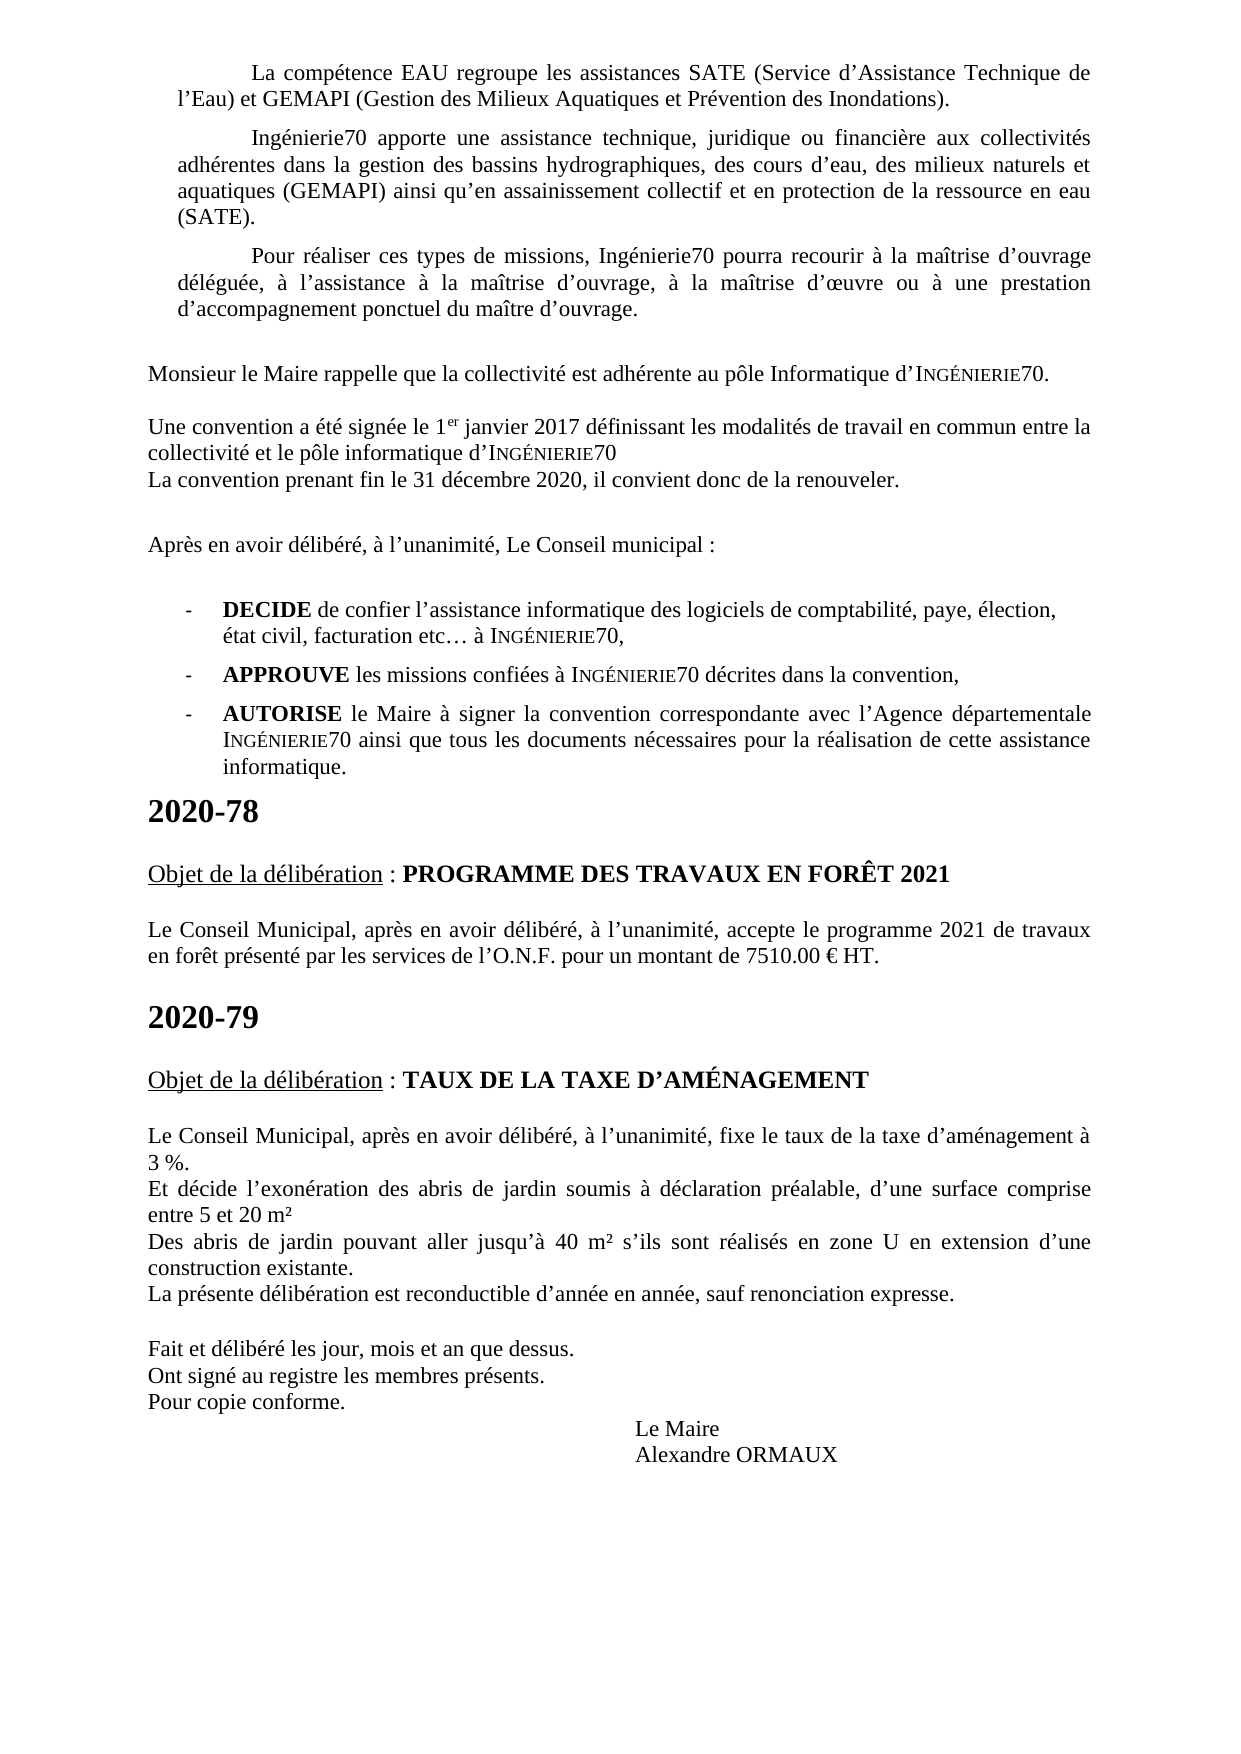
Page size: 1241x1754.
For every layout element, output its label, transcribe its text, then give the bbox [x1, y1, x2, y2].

text Monsieur le Maire rappelle que la collectivité est adhérente au pôle Informatique d’Ingénierie70. [148, 360, 1093, 387]
text Fait et délibéré les jour, mois et an que dessus. [148, 1336, 1093, 1362]
text Ont signé au registre les membres présents. [148, 1362, 1093, 1388]
text Objet de la délibération : PROGRAMME DES TRAVAUX EN FORÊT 2021 [148, 859, 1093, 887]
text 2020-79 [148, 998, 1093, 1036]
text Après en avoir délibéré, à l’unanimité, Le Conseil municipal : [148, 531, 1093, 557]
text Des abris de jardin pouvant aller jusqu’à 40 m² s’ils sont réalisés en zone U en extension d’une construction existante. [148, 1228, 1093, 1280]
list AUTORISE le Maire à signer la convention correspondante avec l’Agence départementale Ingénierie70 ainsi que tous les documents nécessaires pour la réalisation de cette assistance informatique. [185, 700, 1093, 779]
text Et décide l’exonération des abris de jardin soumis à déclaration préalable, d’une surface comprise entre 5 et 20 m² [148, 1175, 1093, 1228]
text Ingénierie70 apporte une assistance technique, juridique ou financière aux collectivités adhérentes dans la gestion des bassins hydrographiques, des cours d’eau, des milieux naturels et aquatiques (GEMAPI) ainsi qu’en assainissement collectif et en protection de la ressource en eau (SATE). [177, 124, 1093, 230]
text Alexandre ORMAUX [148, 1441, 1093, 1467]
text Pour réaliser ces types de missions, Ingénierie70 pourra recourir à la maîtrise d’ouvrage déléguée, à l’assistance à la maîtrise d’ouvrage, à la maîtrise d’œuvre ou à une prestation d’accompagnement ponctuel du maître d’ouvrage. [177, 242, 1093, 321]
text Pour copie conforme. [148, 1388, 1093, 1414]
text Le Conseil Municipal, après en avoir délibéré, à l’unanimité, accepte le programme 2021 de travaux en forêt présenté par les services de l’O.N.F. pour un montant de 7510.00 € HT. [148, 916, 1093, 969]
text Objet de la délibération : TAUX DE LA TAXE D’AMÉNAGEMENT [148, 1065, 1093, 1093]
text Le Conseil Municipal, après en avoir délibéré, à l’unanimité, fixe le taux de la taxe d’aménagement à 3 %. [148, 1122, 1093, 1175]
text La présente délibération est reconductible d’année en année, sauf renonciation expresse. [148, 1280, 1093, 1307]
list APPROUVE les missions confiées à Ingénierie70 décrites dans la convention, [185, 661, 1093, 688]
text La convention prenant fin le 31 décembre 2020, il convient donc de la renouveler. [148, 466, 1093, 492]
text Le Maire [148, 1414, 1093, 1441]
text 2020-78 [148, 792, 1093, 830]
list DECIDE de confier l’assistance informatique des logiciels de comptabilité, paye, élection, état civil, facturation etc… à Ingénierie70, [185, 596, 1093, 649]
text Une convention a été signée le 1er janvier 2017 définissant les modalités de travail en commun entre la collectivité et le pôle informatique d’Ingénierie70 [148, 413, 1093, 466]
text La compétence EAU regroupe les assistances SATE (Service d’Assistance Technique de l’Eau) et GEMAPI (Gestion des Milieux Aquatiques et Prévention des Inondations). [177, 59, 1093, 112]
